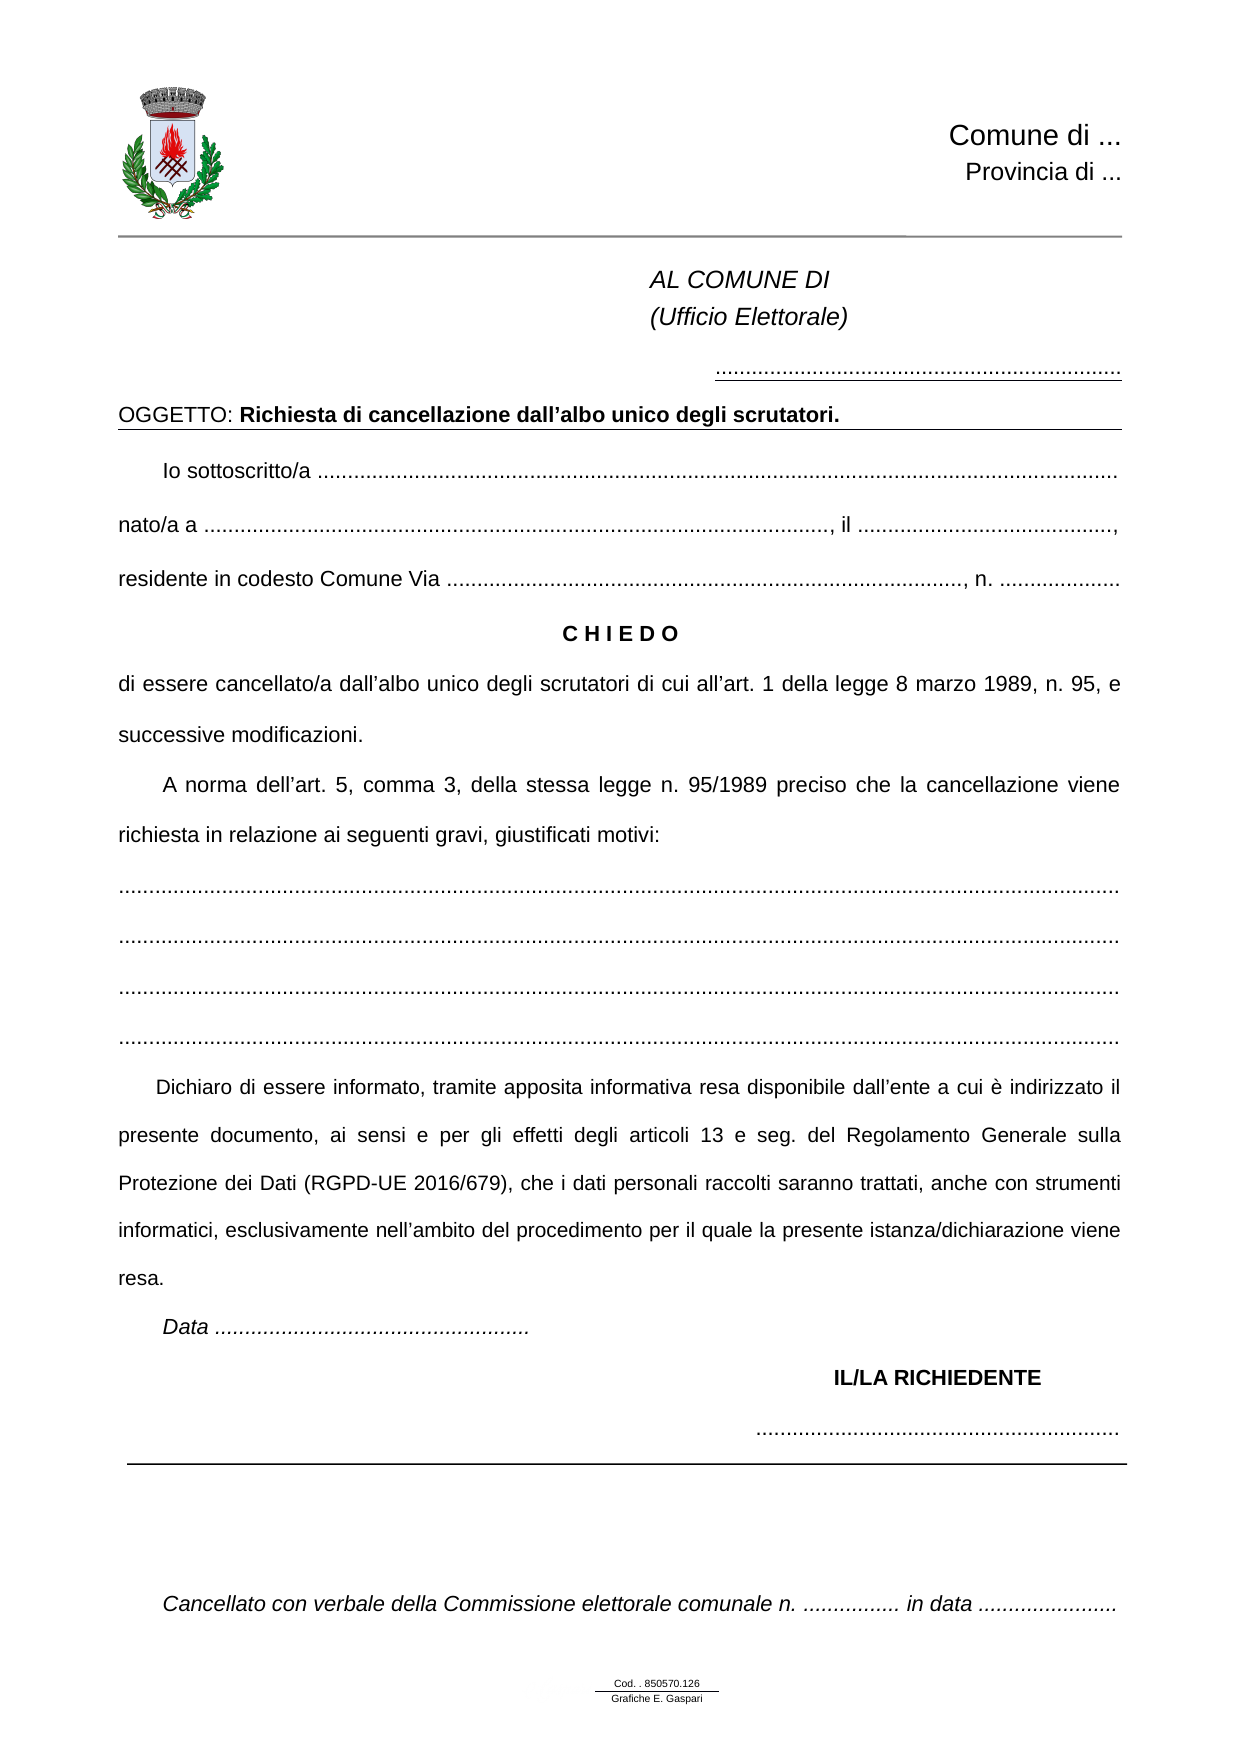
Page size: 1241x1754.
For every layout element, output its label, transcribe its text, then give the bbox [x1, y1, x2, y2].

text Io sottoscritto/a .................................................................................................................................... nato/a a ......................................................................................................., il .........................................., residente in codesto Comune Via ....................................................................................., n. .................... [118, 455, 1122, 592]
text Provincia di ... [224, 157, 1122, 185]
text ..................................................................................................................................................................... [118, 1024, 1122, 1049]
text OGGETTO: Richiesta di cancellazione dall’albo unico degli scrutatori. [118, 402, 1122, 429]
text Dichiaro di essere informato, tramite apposita informativa resa disponibile dall’ente a cui è indirizzato il presente documento, ai sensi e per gli effetti degli articoli 13 e seg. del Regolamento Generale sulla Protezione dei Dati (RGPD-UE 2016/679), che i dati personali raccolti saranno trattati, anche con strumenti informatici, esclusivamente nell’ambito del procedimento per il quale la presente istanza/dichiarazione viene resa. [118, 1074, 1122, 1290]
text Comune di ... [224, 118, 1122, 152]
text ..................................................................................................................................................................... [118, 974, 1122, 999]
text IL/LA RICHIEDENTE [709, 1364, 1122, 1390]
text (Ufficio Elettorale) [118, 302, 1122, 331]
text di essere cancellato/a dall’albo unico degli scrutatori di cui all’art. 1 della legge 8 marzo 1989, n. 95, e successive modificazioni. [118, 671, 1122, 747]
text ..................................................................................................................................................................... [118, 923, 1122, 948]
text CHIEDO [118, 621, 1122, 646]
text Data .................................................... [118, 1314, 1122, 1339]
text A norma dell’art. 5, comma 3, della stessa legge n. 95/1989 preciso che la cancellazione viene richiesta in relazione ai seguenti gravi, giustificati motivi: [118, 772, 1122, 848]
text ..................................................................................................................................................................... [118, 873, 1122, 898]
text ................................................................... [715, 351, 1122, 380]
picture [122, 87, 224, 219]
text AL COMUNE DI [118, 265, 1122, 293]
text ............................................................ [709, 1415, 1122, 1440]
text Cancellato con verbale della Commissione elettorale comunale n. ................ in data ....................... [118, 1591, 1122, 1617]
